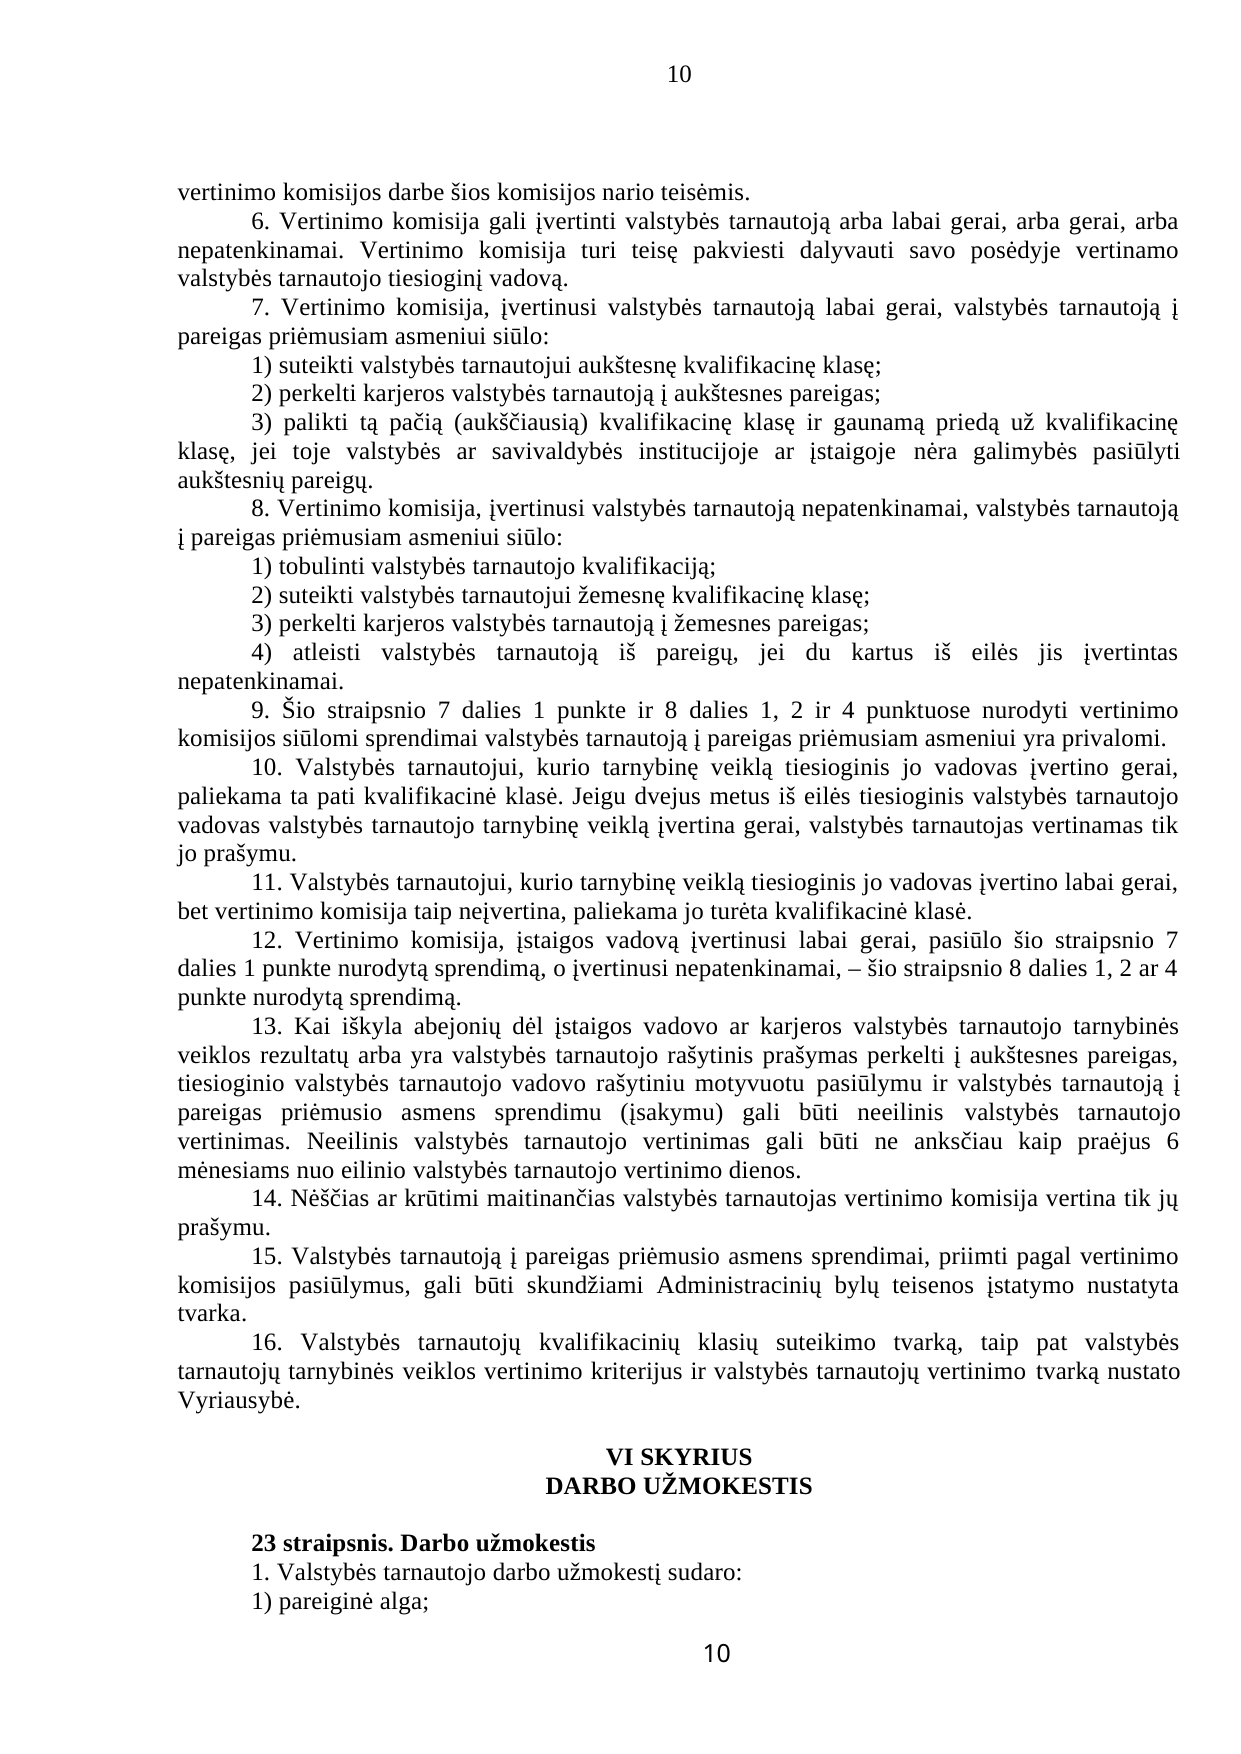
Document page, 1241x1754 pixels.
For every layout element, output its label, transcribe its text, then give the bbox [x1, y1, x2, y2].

text 10. Valstybės tarnautojui, kurio tarnybinę veiklą tiesioginis jo vadovas įvertino gerai, paliekama ta pati kvalifikacinė klasė. Jeigu dvejus metus iš eilės tiesioginis valstybės tarnautojo vadovas valstybės tarnautojo tarnybinę veiklą įvertina gerai, valstybės tarnautojas vertinamas tik jo prašymu. [177, 752, 1181, 867]
text VI SKYRIUS [177, 1442, 1181, 1471]
text 6. Vertinimo komisija gali įvertinti valstybės tarnautoją arba labai gerai, arba gerai, arba nepatenkinamai. Vertinimo komisija turi teisę pakviesti dalyvauti savo posėdyje vertinamo valstybės tarnautojo tiesioginį vadovą. [177, 206, 1181, 292]
text 9. Šio straipsnio 7 dalies 1 punkte ir 8 dalies 1, 2 ir 4 punktuose nurodyti vertinimo komisijos siūlomi sprendimai valstybės tarnautoją į pareigas priėmusiam asmeniui yra privalomi. [177, 695, 1181, 752]
text 4) atleisti valstybės tarnautoją iš pareigų, jei du kartus iš eilės jis įvertintas nepatenkinamai. [177, 637, 1181, 695]
text DARBO UŽMOKESTIS [177, 1471, 1181, 1500]
text 3) palikti tą pačią (aukščiausią) kvalifikacinę klasę ir gaunamą priedą už kvalifikacinę klasę, jei toje valstybės ar savivaldybės institucijoje ar įstaigoje nėra galimybės pasiūlyti aukštesnių pareigų. [177, 407, 1181, 493]
text 8. Vertinimo komisija, įvertinusi valstybės tarnautoją nepatenkinamai, valstybės tarnautoją į pareigas priėmusiam asmeniui siūlo: [177, 493, 1181, 551]
text 3) perkelti karjeros valstybės tarnautoją į žemesnes pareigas; [177, 608, 1181, 637]
text 1) suteikti valstybės tarnautojui aukštesnę kvalifikacinę klasę; [177, 350, 1181, 378]
text 2) suteikti valstybės tarnautojui žemesnę kvalifikacinę klasę; [177, 580, 1181, 608]
text 12. Vertinimo komisija, įstaigos vadovą įvertinusi labai gerai, pasiūlo šio straipsnio 7 dalies 1 punkte nurodytą sprendimą, o įvertinusi nepatenkinamai, – šio straipsnio 8 dalies 1, 2 ar 4 punkte nurodytą sprendimą. [177, 925, 1181, 1011]
text 15. Valstybės tarnautoją į pareigas priėmusio asmens sprendimai, priimti pagal vertinimo komisijos pasiūlymus, gali būti skundžiami Administracinių bylų teisenos įstatymo nustatyta tvarka. [177, 1241, 1181, 1327]
text 23 straipsnis. Darbo užmokestis [177, 1528, 1181, 1557]
text 11. Valstybės tarnautojui, kurio tarnybinę veiklą tiesioginis jo vadovas įvertino labai gerai, bet vertinimo komisija taip neįvertina, paliekama jo turėta kvalifikacinė klasė. [177, 867, 1181, 925]
text vertinimo komisijos darbe šios komisijos nario teisėmis. [177, 177, 1181, 206]
text 2) perkelti karjeros valstybės tarnautoją į aukštesnes pareigas; [177, 378, 1181, 407]
text 1) pareiginė alga; [177, 1586, 1181, 1615]
text 16. Valstybės tarnautojų kvalifikacinių klasių suteikimo tvarką, taip pat valstybės tarnautojų tarnybinės veiklos vertinimo kriterijus ir valstybės tarnautojų vertinimo tvarką nustato Vyriausybė. [177, 1327, 1181, 1413]
text 13. Kai iškyla abejonių dėl įstaigos vadovo ar karjeros valstybės tarnautojo tarnybinės veiklos rezultatų arba yra valstybės tarnautojo rašytinis prašymas perkelti į aukštesnes pareigas, tiesioginio valstybės tarnautojo vadovo rašytiniu motyvuotu pasiūlymu ir valstybės tarnautoją į pareigas priėmusio asmens sprendimu (įsakymu) gali būti neeilinis valstybės tarnautojo vertinimas. Neeilinis valstybės tarnautojo vertinimas gali būti ne anksčiau kaip praėjus 6 mėnesiams nuo eilinio valstybės tarnautojo vertinimo dienos. [177, 1011, 1181, 1183]
text 1) tobulinti valstybės tarnautojo kvalifikaciją; [177, 551, 1181, 580]
text 1. Valstybės tarnautojo darbo užmokestį sudaro: [177, 1557, 1181, 1586]
text 7. Vertinimo komisija, įvertinusi valstybės tarnautoją labai gerai, valstybės tarnautoją į pareigas priėmusiam asmeniui siūlo: [177, 292, 1181, 350]
text 14. Nėščias ar krūtimi maitinančias valstybės tarnautojas vertinimo komisija vertina tik jų prašymu. [177, 1183, 1181, 1241]
